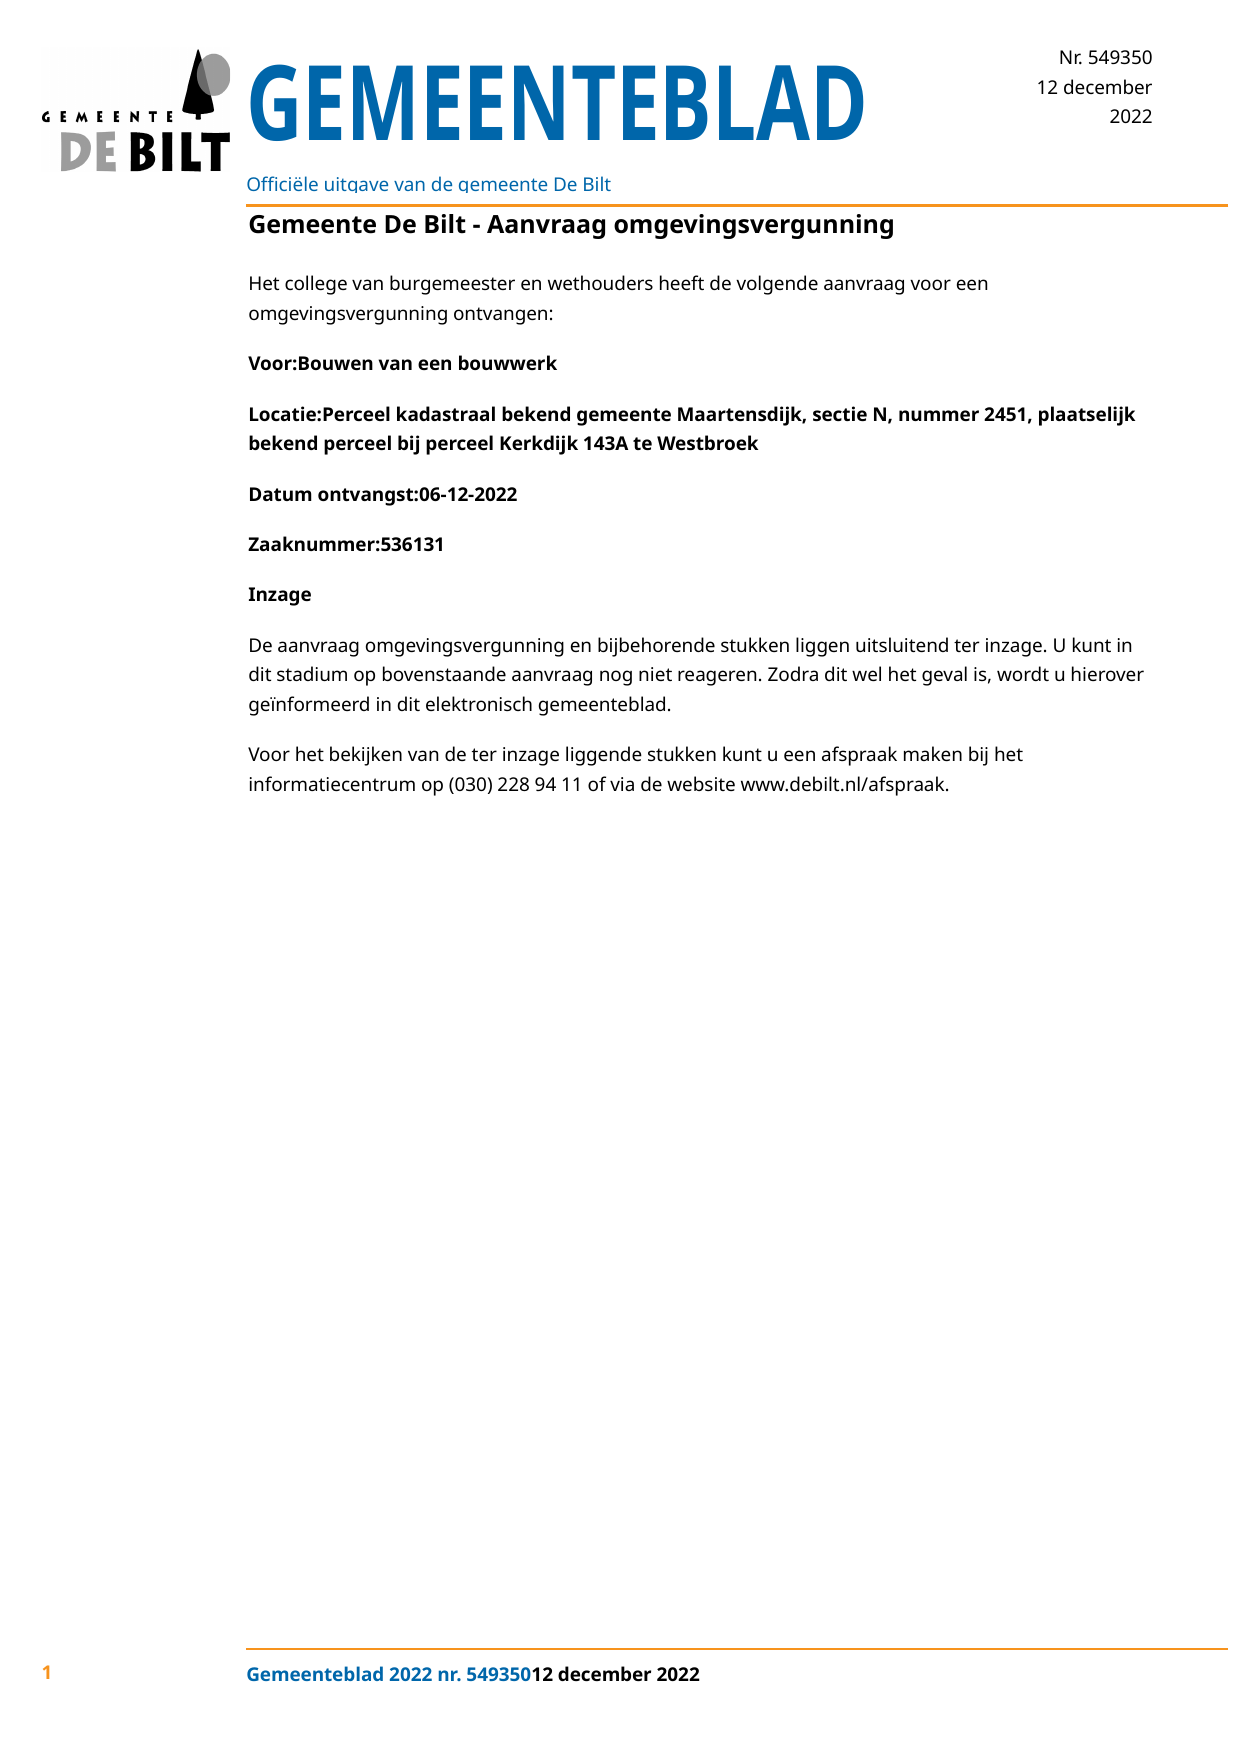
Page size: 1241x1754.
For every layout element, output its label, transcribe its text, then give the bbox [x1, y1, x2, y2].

picture [41, 47, 231, 172]
text De aanvraag omgevingsvergunning en bijbehorende stukken liggen uitsluitend ter inzage. U kunt in dit stadium op bovenstaande aanvraag nog niet reageren. Zodra dit wel het geval is, wordt u hierover geïnformeerd in dit elektronisch gemeenteblad. [248, 632, 1152, 717]
text Inzage [248, 582, 1152, 607]
text Voor het bekijken van de ter inzage liggende stukken kunt u een afspraak maken bij het informatiecentrum op (030) 228 94 11 of via de website www.debilt.nl/afspraak. [248, 742, 1152, 797]
text Zaaknummer:536131 [248, 531, 1152, 557]
text Datum ontvangst:06-12-2022 [248, 481, 1152, 506]
text Het college van burgemeester en wethouders heeft de volgende aanvraag voor een omgevingsvergunning ontvangen: [248, 270, 1152, 326]
text Locatie:Perceel kadastraal bekend gemeente Maartensdijk, sectie N, nummer 2451, plaatselijk bekend perceel bij perceel Kerkdijk 143A te Westbroek [248, 401, 1152, 456]
text Gemeente De Bilt - Aanvraag omgevingsvergunning [248, 207, 1152, 241]
text Voor:Bouwen van een bouwwerk [248, 350, 1152, 376]
